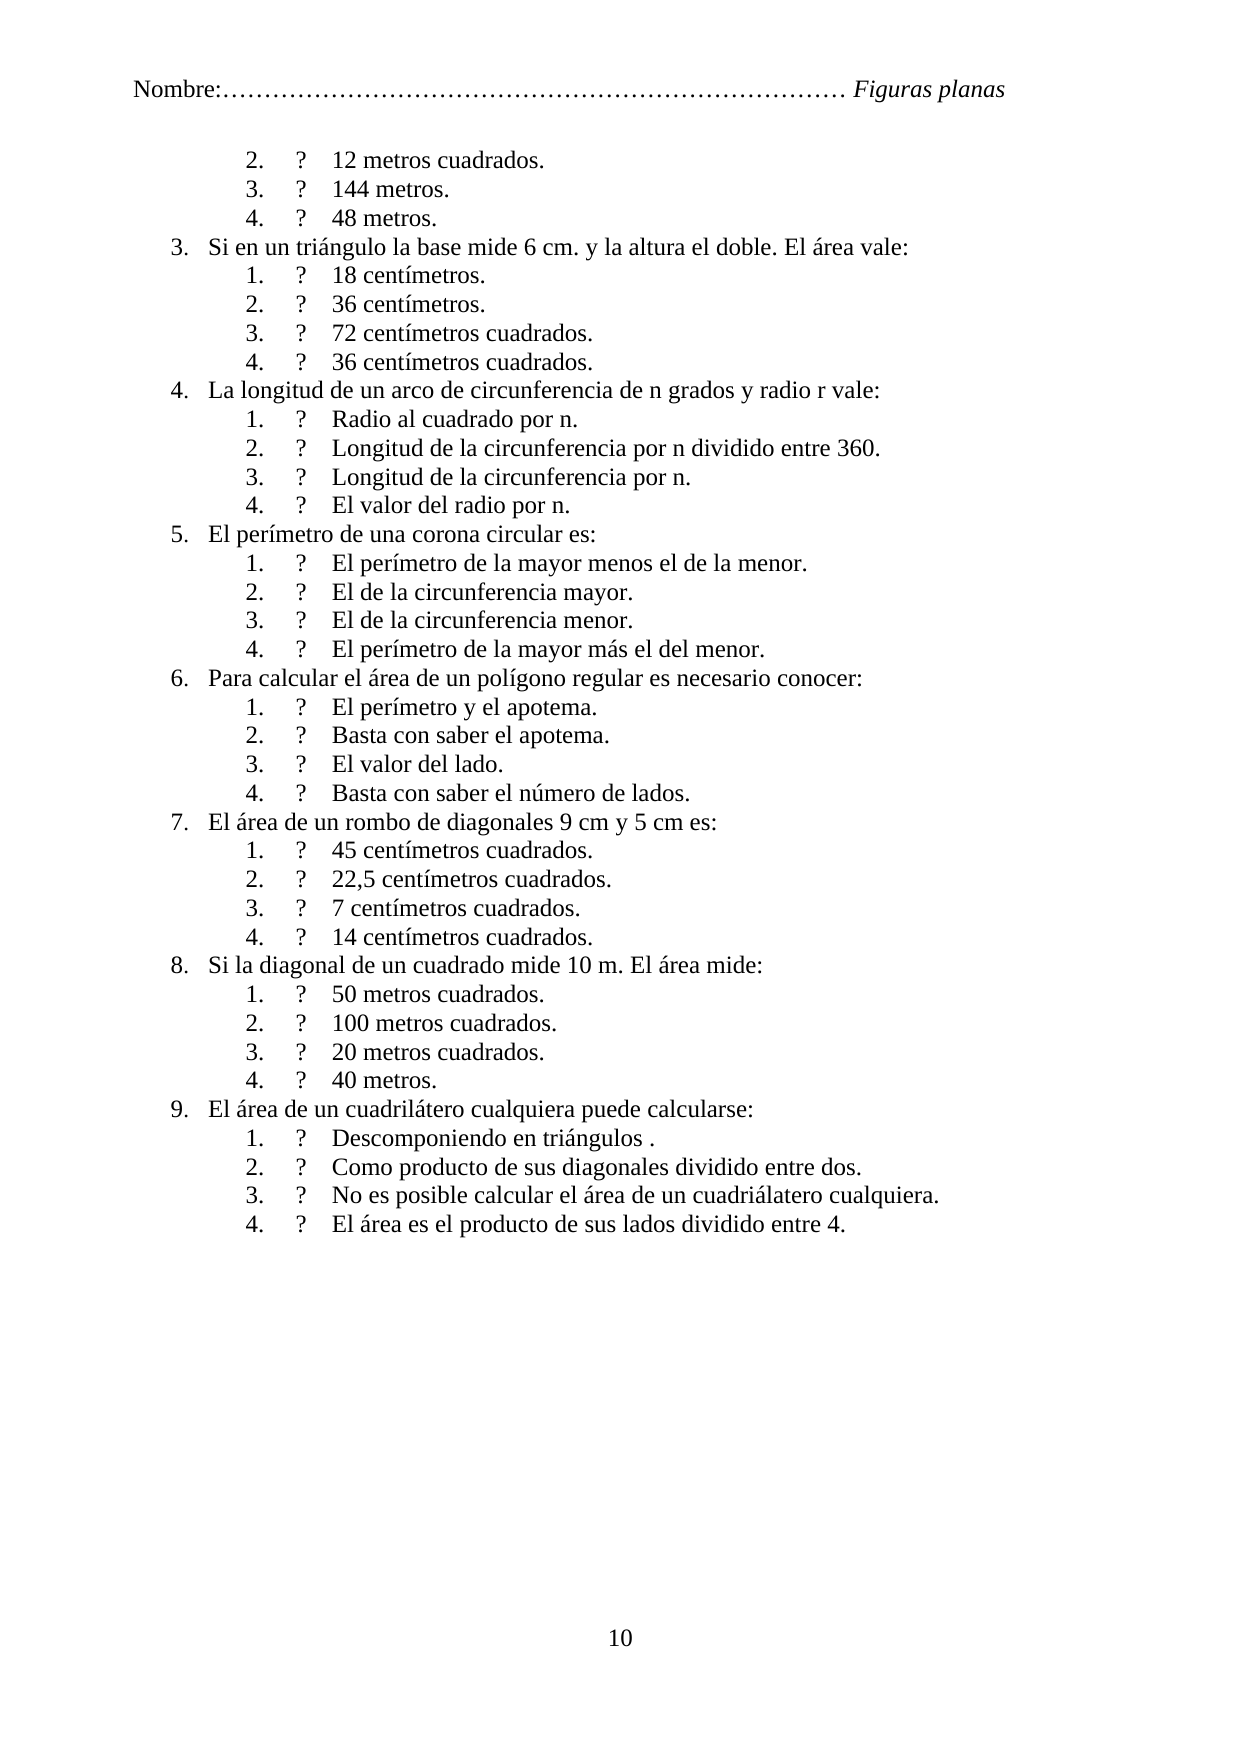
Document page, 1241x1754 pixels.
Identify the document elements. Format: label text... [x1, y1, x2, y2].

list ? Como producto de sus diagonales dividido entre dos. [245, 1152, 1107, 1181]
list ? 45 centímetros cuadrados. [245, 836, 1107, 864]
list ? Longitud de la circunferencia por n dividido entre 360. [245, 433, 1107, 462]
list La longitud de un arco de circunferencia de n grados y radio r vale: [170, 376, 1107, 404]
list Para calcular el área de un polígono regular es necesario conocer: [170, 663, 1107, 692]
list ? El perímetro de la mayor más el del menor. [245, 634, 1107, 663]
list Si la diagonal de un cuadrado mide 10 m. El área mide: [170, 951, 1107, 979]
list ? 144 metros. [245, 174, 1107, 203]
list ? 36 centímetros. [245, 289, 1107, 318]
list ? El perímetro de la mayor menos el de la menor. [245, 548, 1107, 577]
list ? 12 metros cuadrados. [245, 146, 1107, 174]
list ? El valor del radio por n. [245, 491, 1107, 519]
list ? Radio al cuadrado por n. [245, 404, 1107, 433]
list ? 14 centímetros cuadrados. [245, 922, 1107, 951]
list ? 48 metros. [245, 203, 1107, 232]
list ? 20 metros cuadrados. [245, 1037, 1107, 1066]
list ? No es posible calcular el área de un cuadriálatero cualquiera. [245, 1181, 1107, 1209]
list ? El perímetro y el apotema. [245, 692, 1107, 721]
list ? 40 metros. [245, 1066, 1107, 1094]
list ? 18 centímetros. [245, 261, 1107, 289]
list El área de un cuadrilátero cualquiera puede calcularse: [170, 1094, 1107, 1123]
list ? El valor del lado. [245, 749, 1107, 778]
list ? El de la circunferencia menor. [245, 606, 1107, 634]
list ? 50 metros cuadrados. [245, 979, 1107, 1008]
list ? Basta con saber el número de lados. [245, 778, 1107, 807]
list ? Longitud de la circunferencia por n. [245, 462, 1107, 491]
list Si en un triángulo la base mide 6 cm. y la altura el doble. El área vale: [170, 232, 1107, 261]
list ? Basta con saber el apotema. [245, 721, 1107, 749]
list ? El de la circunferencia mayor. [245, 577, 1107, 606]
list El perímetro de una corona circular es: [170, 519, 1107, 548]
list ? El área es el producto de sus lados dividido entre 4. [245, 1209, 1107, 1238]
list ? 7 centímetros cuadrados. [245, 893, 1107, 922]
list ? 100 metros cuadrados. [245, 1008, 1107, 1037]
list ? 72 centímetros cuadrados. [245, 318, 1107, 347]
list El área de un rombo de diagonales 9 cm y 5 cm es: [170, 807, 1107, 836]
list ? 22,5 centímetros cuadrados. [245, 864, 1107, 893]
list ? 36 centímetros cuadrados. [245, 347, 1107, 376]
list ? Descomponiendo en triángulos . [245, 1123, 1107, 1152]
